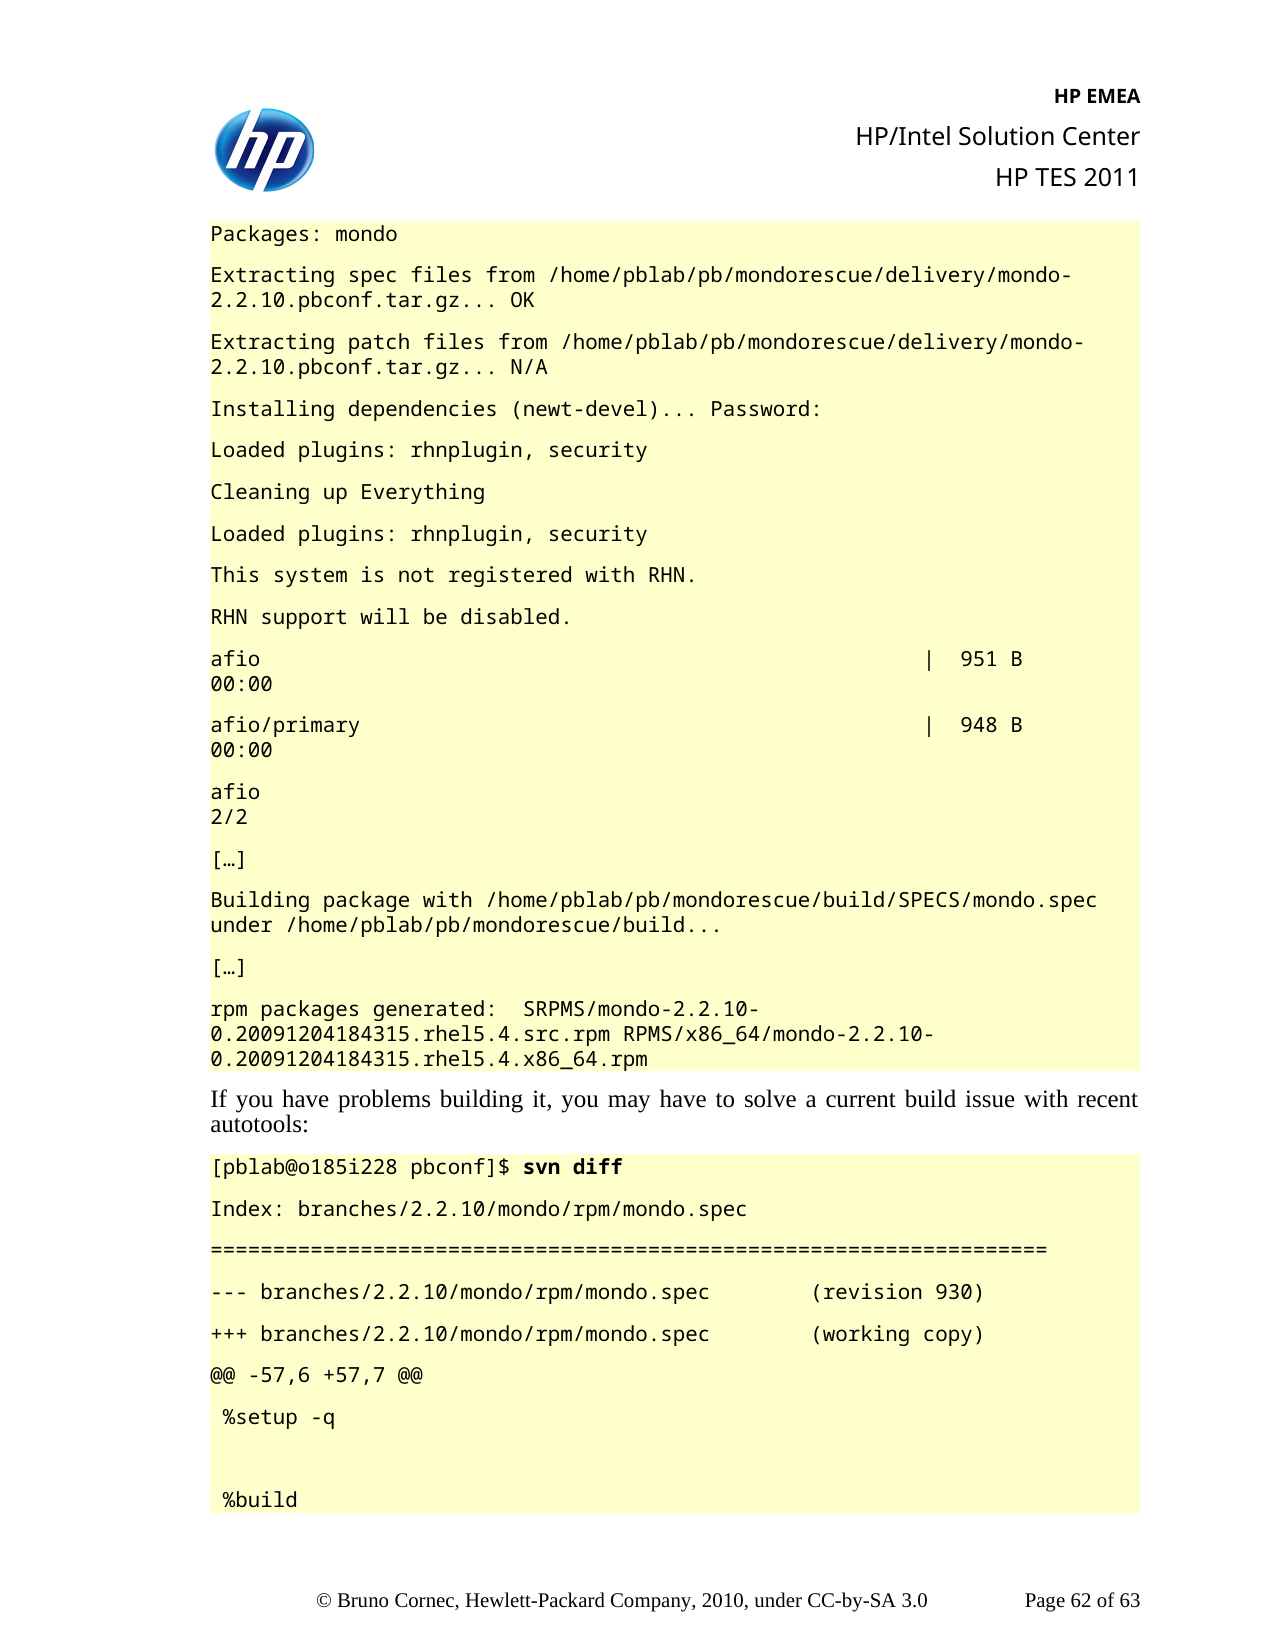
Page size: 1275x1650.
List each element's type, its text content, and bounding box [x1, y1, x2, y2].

picture [214, 108, 315, 192]
text Installing dependencies (newt-devel)... Password: [210, 396, 1140, 421]
text --- branches/2.2.10/mondo/rpm/mondo.spec (revision 930) [210, 1279, 1140, 1304]
text rpm packages generated: SRPMS/mondo-2.2.10-0.20091204184315.rhel5.4.src.rpm RPMS/x86_64/mondo-2.2.10-0.20091204184315.rhel5.4.x86_64.rpm [210, 996, 1140, 1071]
text Packages: mondo [210, 221, 1140, 246]
text Index: branches/2.2.10/mondo/rpm/mondo.spec [210, 1196, 1140, 1221]
text +++ branches/2.2.10/mondo/rpm/mondo.spec (working copy) [210, 1321, 1140, 1346]
text =================================================================== [210, 1238, 1140, 1263]
text Extracting spec files from /home/pblab/pb/mondorescue/delivery/mondo-2.2.10.pbconf.tar.gz... OK [210, 263, 1140, 313]
text Extracting patch files from /home/pblab/pb/mondorescue/delivery/mondo-2.2.10.pbconf.tar.gz... N/A [210, 329, 1140, 379]
text RHN support will be disabled. [210, 604, 1140, 629]
text Cleaning up Everything [210, 479, 1140, 504]
text [pblab@o185i228 pbconf]$ svn diff [210, 1154, 1140, 1179]
text afio/primary | 948 B 00:00 [210, 713, 1140, 763]
text %setup -q [210, 1404, 1140, 1429]
text Loaded plugins: rhnplugin, security [210, 521, 1140, 546]
text afio 2/2 [210, 779, 1140, 829]
text Loaded plugins: rhnplugin, security [210, 438, 1140, 463]
text […] [210, 954, 1140, 979]
text If you have problems building it, you may have to solve a current build issue with recent autotools: [210, 1088, 1140, 1138]
text […] [210, 846, 1140, 871]
text Building package with /home/pblab/pb/mondorescue/build/SPECS/mondo.spec under /home/pblab/pb/mondorescue/build... [210, 888, 1140, 938]
text @@ -57,6 +57,7 @@ [210, 1363, 1140, 1388]
text %build [210, 1488, 1140, 1513]
text afio | 951 B 00:00 [210, 646, 1140, 696]
text This system is not registered with RHN. [210, 563, 1140, 588]
